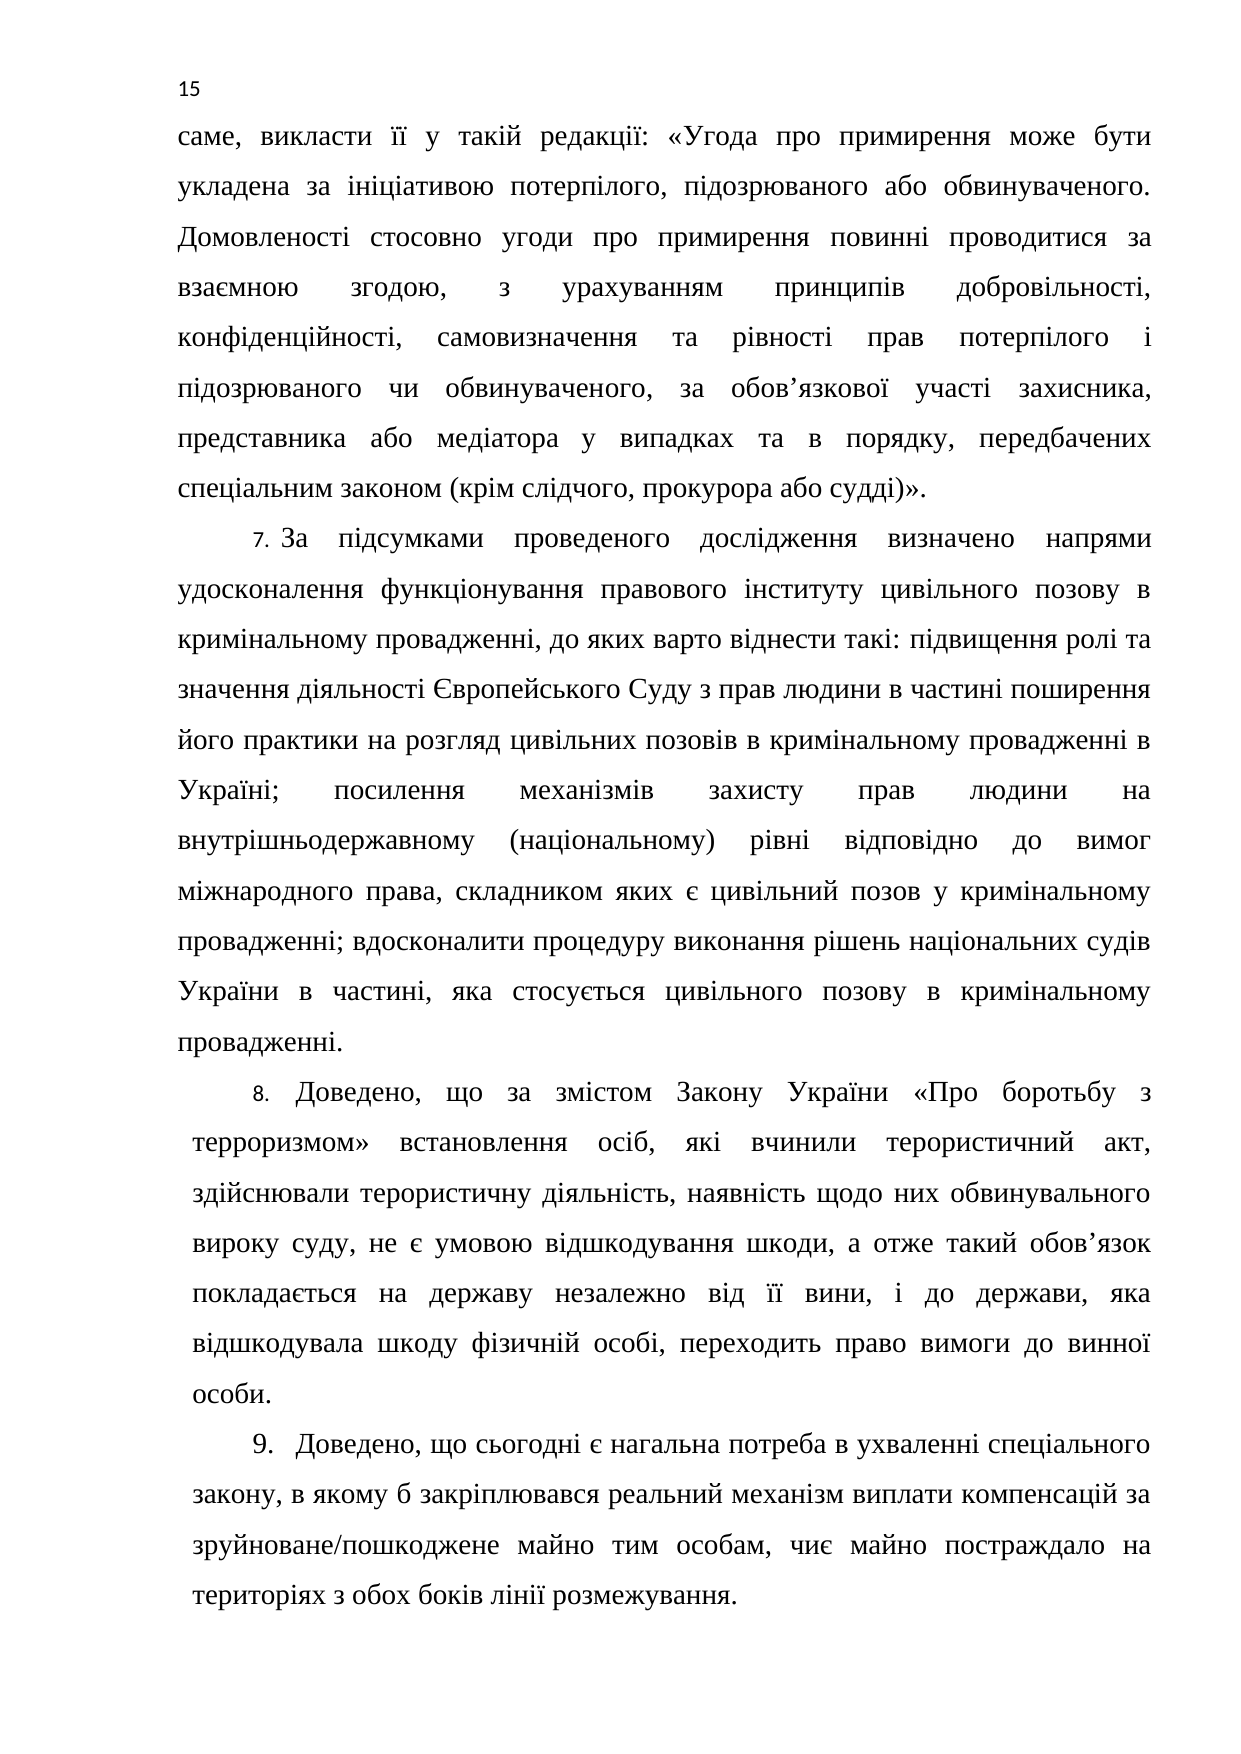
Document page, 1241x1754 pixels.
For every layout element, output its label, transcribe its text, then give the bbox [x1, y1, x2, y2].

list саме, викласти її у такій редакції: «Угода про примирення може бути укладена за ініціативою потерпілого, підозрюваного або обвинуваченого. Домовленості стосовно угоди про примирення повинні проводитися за взаємною згодою, з урахуванням принципів добровільності, конфіденційності, самовизначення та рівності прав потерпілого і підозрюваного чи обвинуваченого, за обов’язкової участі захисника, представника або медіатора у випадках та в порядку, передбачених спеціальним законом (крім слідчого, прокурора або судді)». [177, 118, 1152, 504]
list Доведено, що сьогодні є нагальна потреба в ухваленні спеціального закону, в якому б закріплювався реальний механізм виплати компенсацій за зруйноване/пошкоджене майно тим особам, чиє майно постраждало на територіях з обох боків лінії розмежування. [192, 1426, 1152, 1611]
list За підсумками проведеного дослідження визначено напрями удосконалення функціонування правового інституту цивільного позову в кримінальному провадженні, до яких варто віднести такі: підвищення ролі та значення діяльності Європейського Суду з прав людини в частині поширення його практики на розгляд цивільних позовів в кримінальному провадженні в Україні; посилення механізмів захисту прав людини на внутрішньодержавному (національному) рівні відповідно до вимог міжнародного права, складником яких є цивільний позов у кримінальному провадженні; вдосконалити процедуру виконання рішень національних судів України в частині, яка стосується цивільного позову в кримінальному провадженні. [177, 521, 1152, 1057]
list Доведено, що за змістом Закону України «Про боротьбу з терроризмом» встановлення осіб, які вчинили терористичний акт, здійснювали терористичну діяльність, наявність щодо них обвинувального вироку суду, не є умовою відшкодування шкоди, а отже такий обов’язок покладається на державу незалежно від її вини, і до держави, яка відшкодувала шкоду фізичній особі, переходить право вимоги до винної особи. [192, 1074, 1152, 1409]
